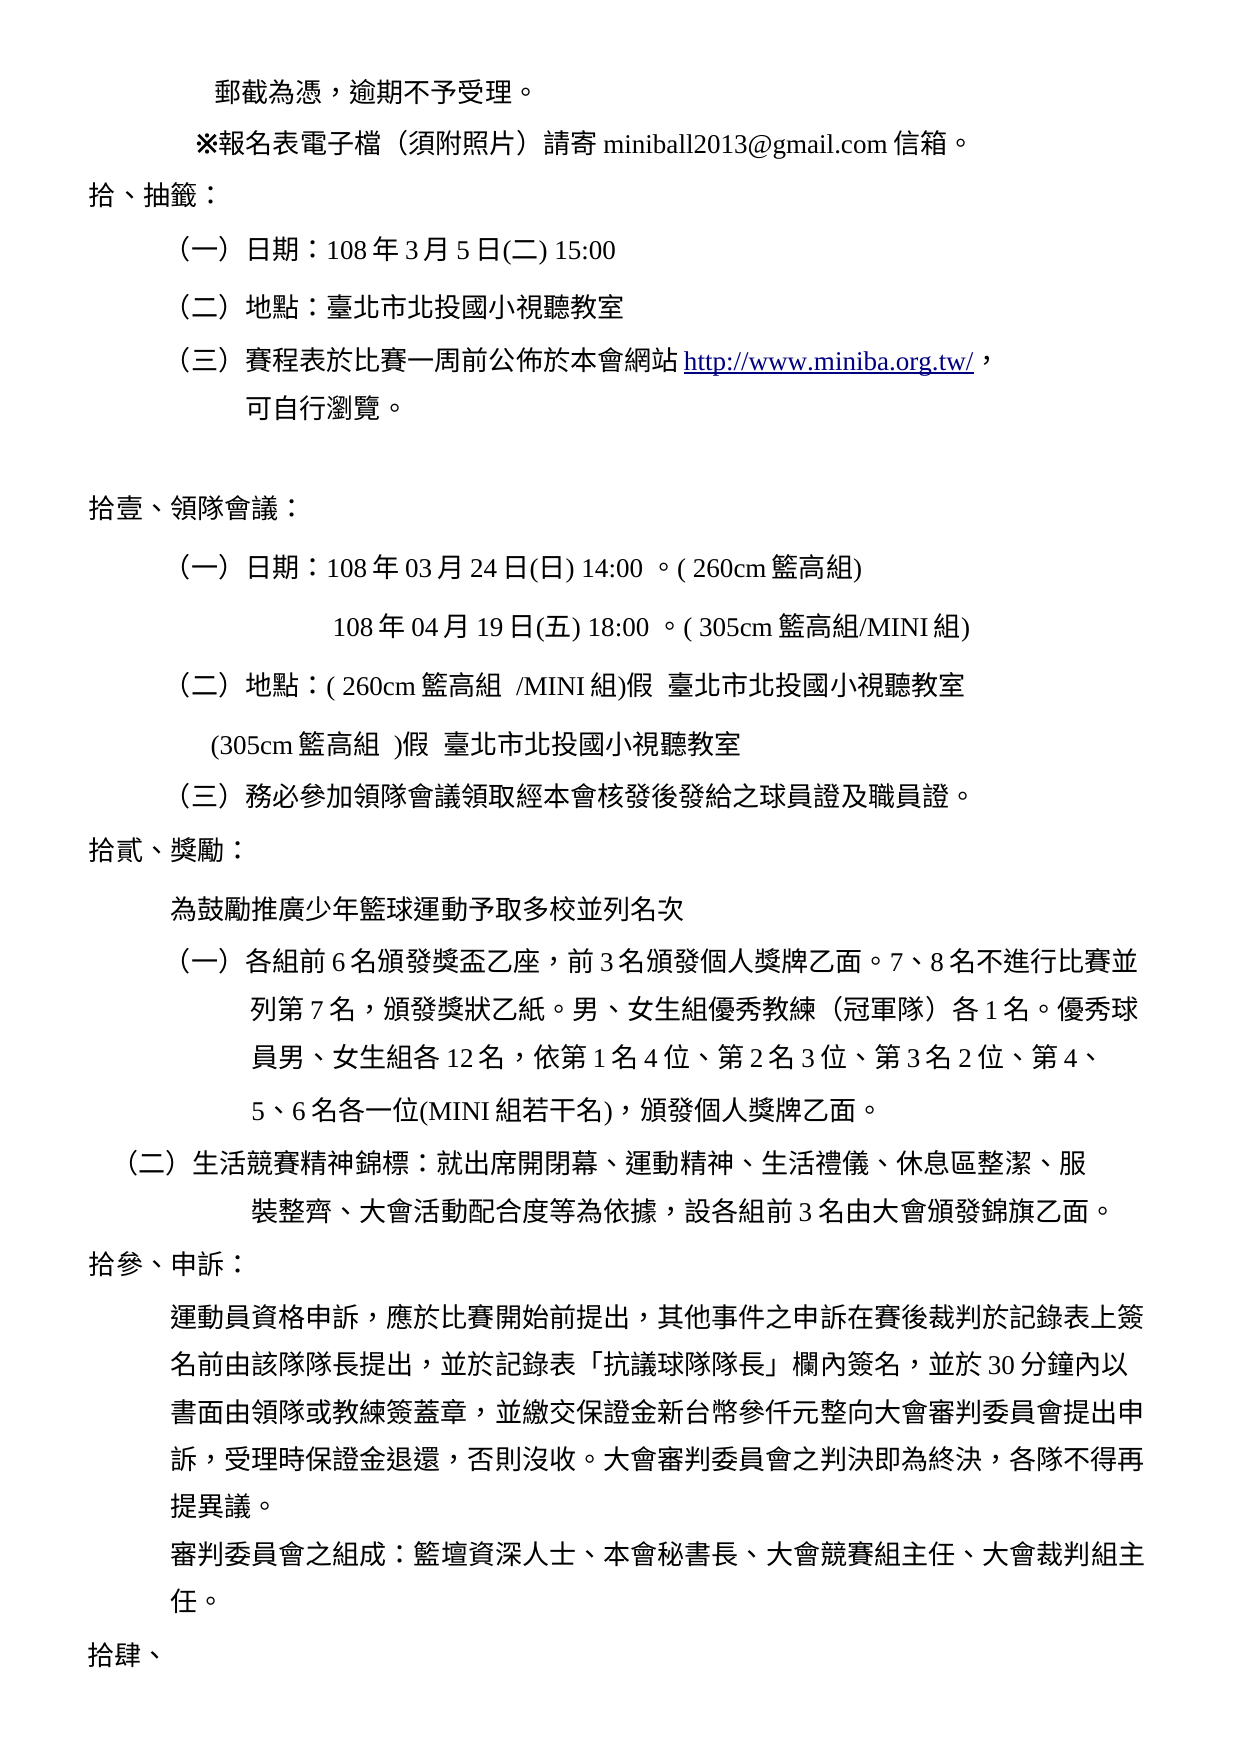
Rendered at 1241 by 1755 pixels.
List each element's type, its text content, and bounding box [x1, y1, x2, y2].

text 書面由領隊或教練簽蓋章，並繳交保證金新台幣參仟元整向大會審判委員會提出申 [170, 1397, 1152, 1429]
text (305cm籃高組 )假 臺北市北投國小視聽教室 [89, 723, 1152, 762]
text 郵截為憑，逾期不予受理。 [207, 77, 1152, 109]
text 5、6名各一位(MINI組若干名)，頒發個人獎牌乙面。 [89, 1089, 1152, 1128]
text 拾壹、領隊會議： [89, 487, 1152, 526]
text （一）日期：108年3月5日(二) 15:00 [164, 228, 1152, 267]
text 拾、抽籤： [89, 180, 1152, 212]
text （一）各組前6名頒發獎盃乙座，前3名頒發個人獎牌乙面。7、8名不進行比賽並 [164, 946, 1152, 978]
text 審判委員會之組成：籃壇資深人士、本會秘書長、大會競賽組主任、大會裁判組主 [89, 1539, 1152, 1571]
text 員男、女生組各12名，依第1名4位、第2名3位、第3名2位、第4、 [89, 1042, 1152, 1073]
text （二）地點：( 260cm籃高組 /MINI組)假 臺北市北投國小視聽教室 [164, 664, 1152, 703]
text 拾肆、 [87, 1633, 1152, 1673]
text （二）生活競賽精神錦標：就出席開閉幕、運動精神、生活禮儀、休息區整潔、服 [64, 1148, 1152, 1180]
text 訴，受理時保證金退還，否則沒收。大會審判委員會之判決即為終決，各隊不得再 [170, 1444, 1152, 1476]
text 為鼓勵推廣少年籃球運動予取多校並列名次 [89, 888, 1152, 927]
text （一）日期：108年03月24日(日) 14:00 。( 260cm籃高組) [164, 546, 1152, 585]
text 可自行瀏覽。 [239, 393, 1152, 425]
text 拾參、申訴： [89, 1243, 1152, 1283]
text 運動員資格申訴，應於比賽開始前提出，其他事件之申訴在賽後裁判於記錄表上簽 [170, 1302, 1152, 1334]
text 任。 [89, 1586, 1152, 1618]
text 拾貳、獎勵： [89, 829, 1152, 868]
text ※報名表電子檔（須附照片）請寄miniball2013@gmail.com信箱。 [189, 125, 1152, 162]
text 列第7名，頒發獎狀乙紙。男、女生組優秀教練（冠軍隊）各1名。優秀球 [237, 994, 1152, 1026]
text （二）地點：臺北市北投國小視聽教室 [164, 286, 1152, 326]
text 108年04月19日(五) 18:00 。( 305cm籃高組/MINI組) [89, 605, 1152, 644]
text 名前由該隊隊長提出，並於記錄表「抗議球隊隊長」欄內簽名，並於30分鐘內以 [170, 1349, 1152, 1381]
text 提異議。 [170, 1492, 1152, 1523]
text （三）務必參加領隊會議領取經本會核發後發給之球員證及職員證。 [164, 781, 1152, 813]
text （三）賽程表於比賽一周前公佈於本會網站http://www.miniba.org.tw/， [164, 345, 1152, 377]
text 裝整齊、大會活動配合度等為依據，設各組前3 名由大會頒發錦旗乙面。 [89, 1196, 1152, 1227]
